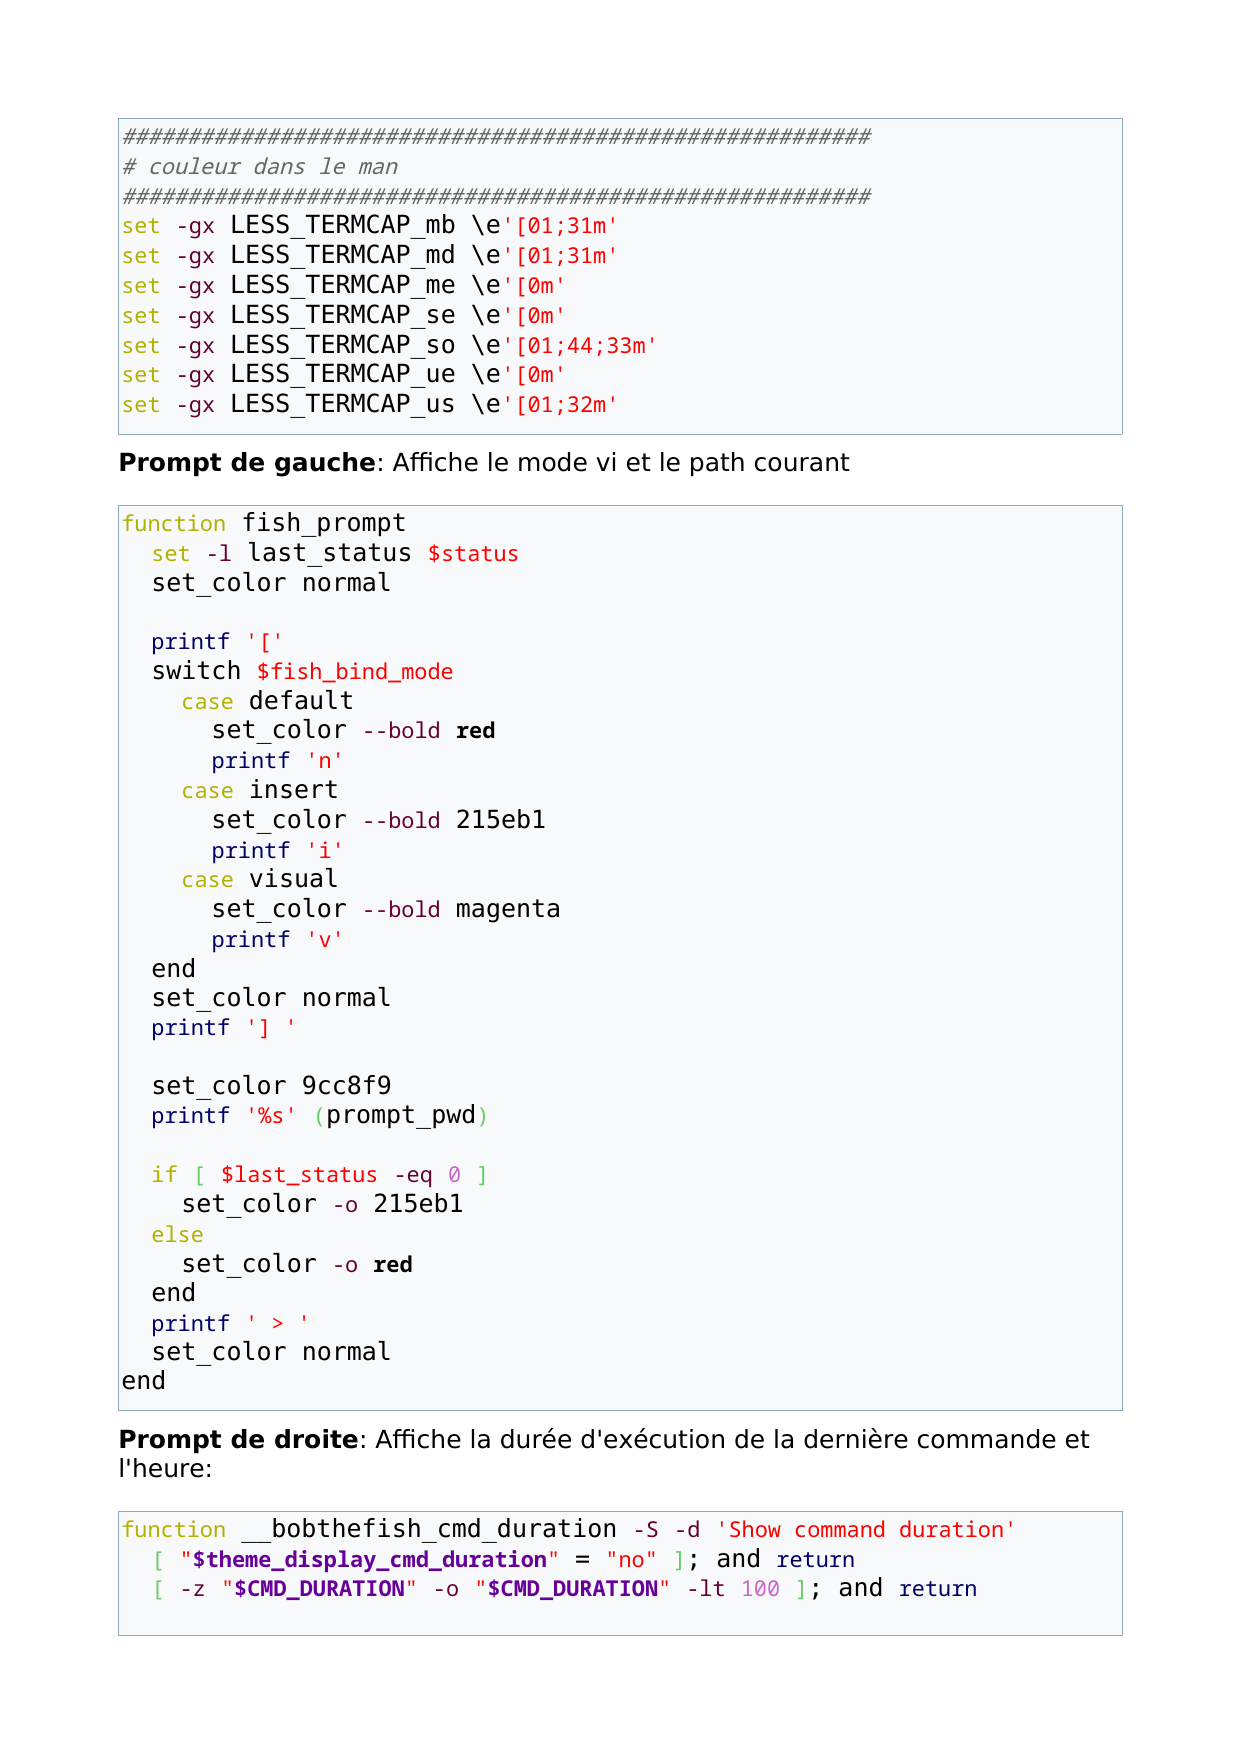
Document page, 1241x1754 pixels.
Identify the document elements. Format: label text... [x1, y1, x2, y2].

text Prompt de gauche: Affiche le mode vi et le path courant [118, 449, 1122, 478]
text Prompt de droite: Affiche la durée d'exécution de la dernière commande et l'heure: [118, 1425, 1122, 1483]
table_header function fish_prompt set -l last_status $status set_color normal printf '[' switch $fish_bind_mode case default set_color --bold red printf 'n' case insert set_color --bold 215eb1 printf 'i' case visual set_color --bold magenta printf 'v' end set_color normal printf '] ' set_color 9cc8f9 printf '%s' (prompt_pwd) if [ $last_status -eq 0 ] set_color -o 215eb1 else set_color -o red end printf ' > ' set_color normal end [119, 506, 1122, 1410]
table_header ######################################################### # couleur dans le man ######################################################### set -gx LESS_TERMCAP_mb \e'[01;31m' set -gx LESS_TERMCAP_md \e'[01;31m' set -gx LESS_TERMCAP_me \e'[0m' set -gx LESS_TERMCAP_se \e'[0m' set -gx LESS_TERMCAP_so \e'[01;44;33m' set -gx LESS_TERMCAP_ue \e'[0m' set -gx LESS_TERMCAP_us \e'[01;32m' [119, 119, 1122, 434]
table_header function __bobthefish_cmd_duration -S -d 'Show command duration' [ "$theme_display_cmd_duration" = "no" ]; and return [ -z "$CMD_DURATION" -o "$CMD_DURATION" -lt 100 ]; and return [119, 1512, 1122, 1635]
